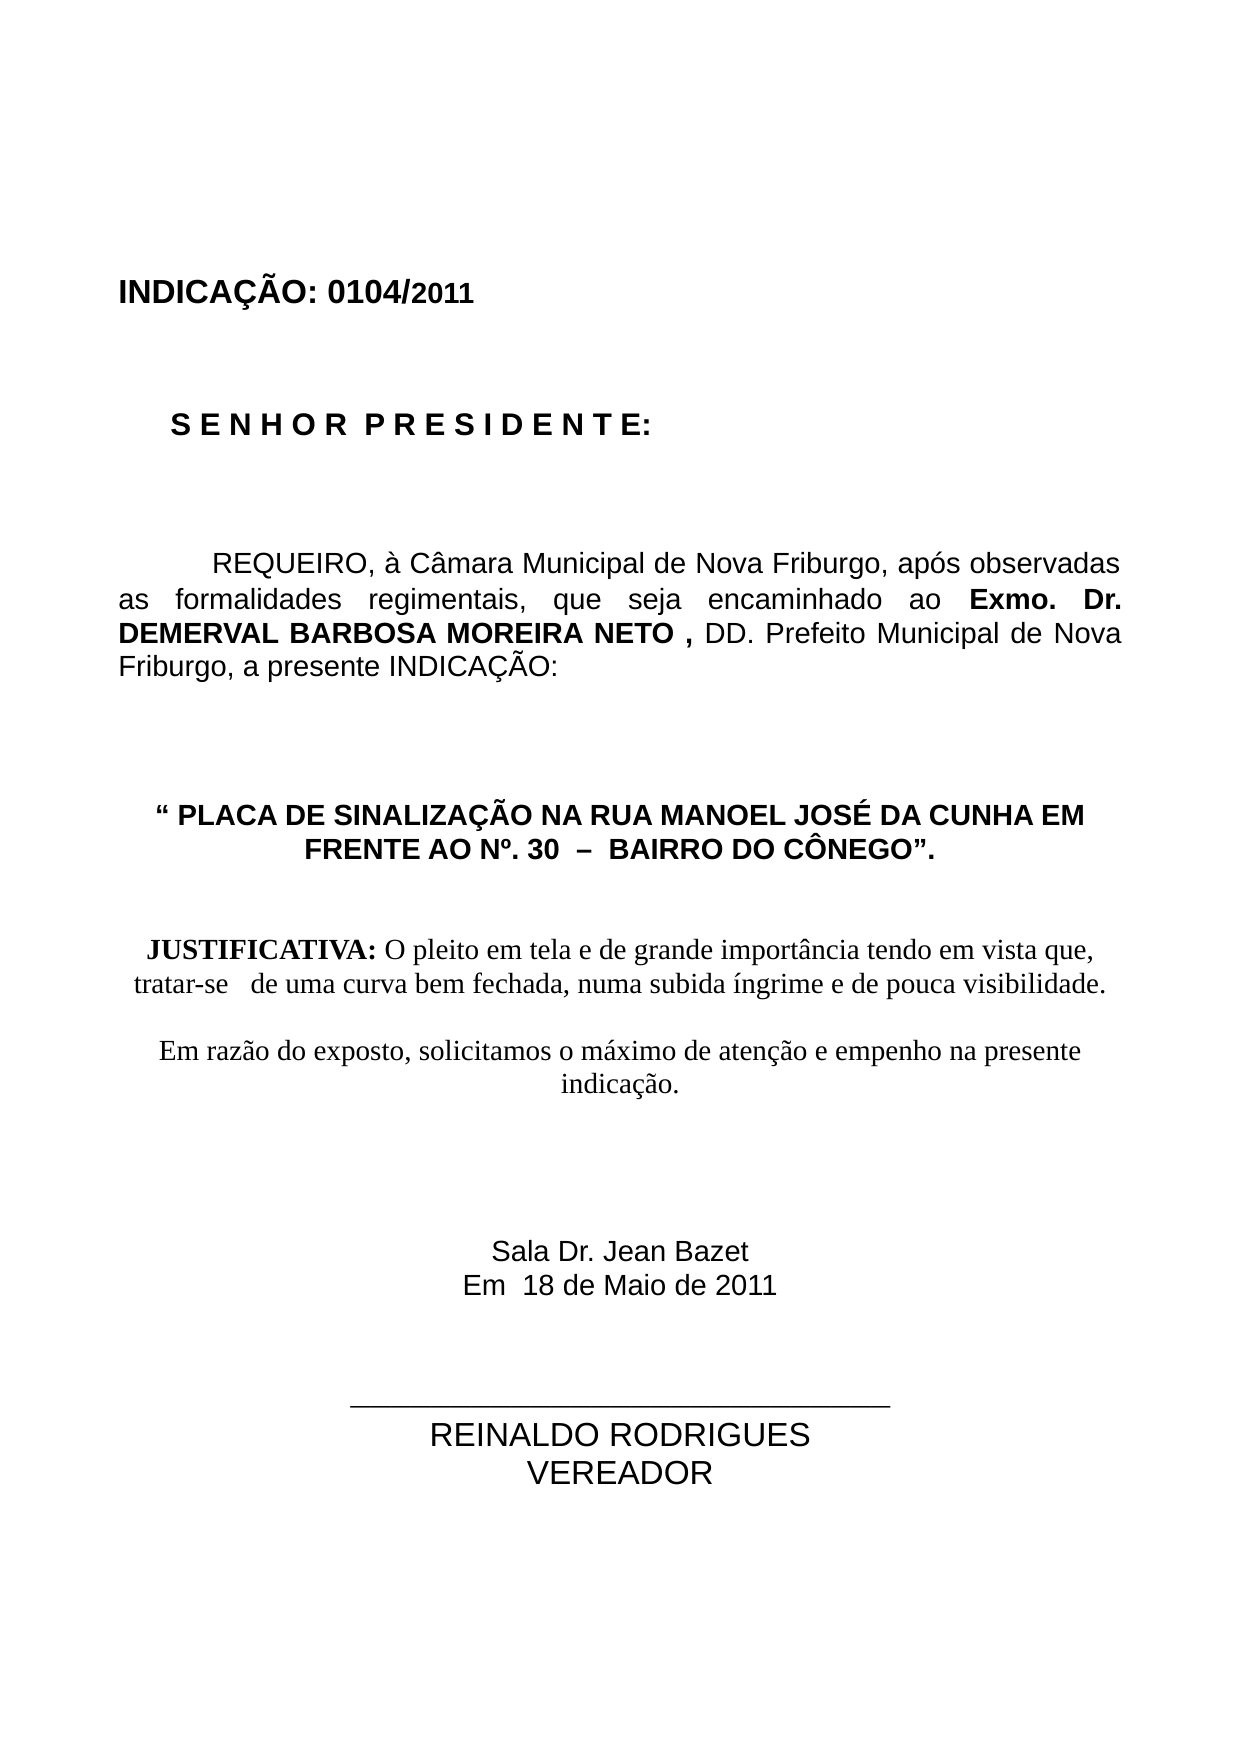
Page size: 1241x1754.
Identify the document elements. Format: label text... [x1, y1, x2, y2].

text “ PLACA DE SINALIZAÇÃO NA RUA MANOEL JOSÉ DA CUNHA EM FRENTE AO Nº. 30 – BAIRRO DO CÔNEGO”. [118, 798, 1122, 865]
text ___________________________ [118, 1377, 1122, 1415]
text JUSTIFICATIVA: O pleito em tela e de grande importância tendo em vista que, tratar-se de uma curva bem fechada, numa subida íngrime e de pouca visibilidade. [118, 932, 1122, 999]
text S E N H O R P R E S I D E N T E: [118, 406, 1122, 442]
text INDICAÇÃO: 0104/2011 [118, 272, 1122, 310]
text Em razão do exposto, solicitamos o máximo de atenção e empenho na presente indicação. [118, 1033, 1122, 1100]
text Sala Dr. Jean Bazet [118, 1234, 1122, 1268]
text REQUEIRO, à Câmara Municipal de Nova Friburgo, após observadas as formalidades regimentais, que seja encaminhado ao Exmo. Dr. DEMERVAL BARBOSA MOREIRA NETO , DD. Prefeito Municipal de Nova Friburgo, a presente INDICAÇÃO: [118, 546, 1122, 683]
text VEREADOR [118, 1453, 1122, 1492]
text Em 18 de Maio de 2011 [118, 1268, 1122, 1301]
text REINALDO RODRIGUES [118, 1415, 1122, 1453]
